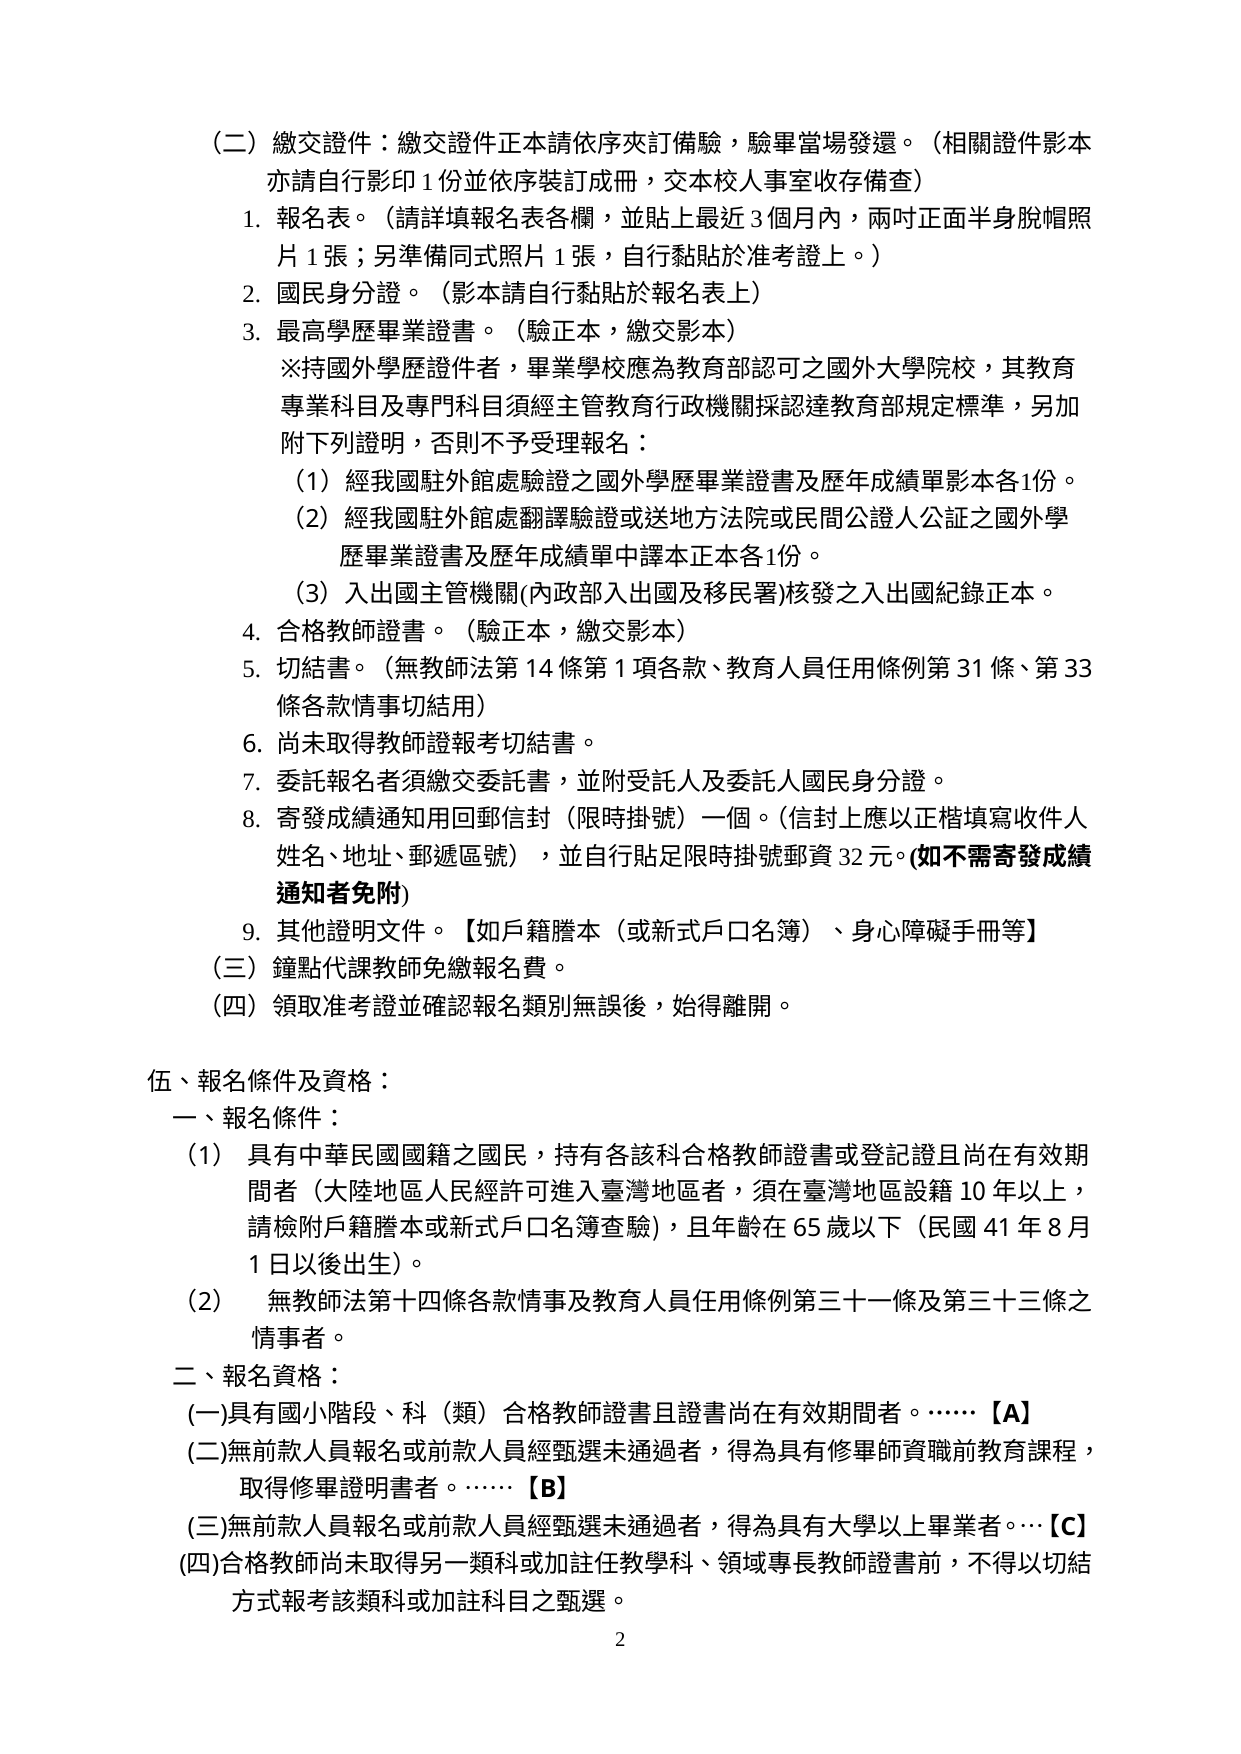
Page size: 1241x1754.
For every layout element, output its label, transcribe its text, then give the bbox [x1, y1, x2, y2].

list 切結書。（無教師法第14條第1項各款、教育人員任用條例第31條、第33條各款情事切結用） [242, 648, 1092, 723]
text （四）領取准考證並確認報名類別無誤後，始得離開。 [198, 985, 1092, 1023]
text ※持國外學歷證件者，畢業學校應為教育部認可之國外大學院校，其教育專業科目及專門科目須經主管教育行政機關採認達教育部規定標準，另加附下列證明，否則不予受理報名： [280, 348, 1092, 460]
text 二、報名資格： [173, 1355, 1092, 1393]
text （二）繳交證件：繳交證件正本請依序夾訂備驗，驗畢當場發還。（相關證件影本亦請自行影印1份並依序裝訂成冊，交本校人事室收存備查） [198, 123, 1093, 198]
text 伍、報名條件及資格： [148, 1060, 1092, 1098]
text （三）鐘點代課教師免繳報名費。 [198, 948, 1092, 985]
list 無教師法第十四條各款情事及教育人員任用條例第三十一條及第三十三條之情事者。 [173, 1280, 1092, 1355]
text （1）經我國駐外館處驗證之國外學歷畢業證書及歷年成績單影本各1份。 [280, 460, 1092, 498]
text （2）經我國駐外館處翻譯驗證或送地方法院或民間公證人公証之國外學歷畢業證書及歷年成績單中譯本正本各1份。 [280, 498, 1092, 573]
list 尚未取得教師證報考切結書。 [242, 723, 1092, 760]
text 一、報名條件： [173, 1098, 1092, 1135]
list 寄發成績通知用回郵信封（限時掛號）一個。（信封上應以正楷填寫收件人姓名、地址、郵遞區號），並自行貼足限時掛號郵資32元。(如不需寄發成績通知者免附) [242, 798, 1092, 910]
text （3）入出國主管機關(內政部入出國及移民署)核發之入出國紀錄正本。 [280, 573, 1092, 610]
text (四)合格教師尚未取得另一類科或加註任教學科、領域專長教師證書前，不得以切結方式報考該類科或加註科目之甄選。 [173, 1543, 1092, 1618]
list 國民身分證。（影本請自行黏貼於報名表上） [242, 273, 1092, 310]
text (三)無前款人員報名或前款人員經甄選未通過者，得為具有大學以上畢業者。…【C】 [187, 1505, 1092, 1543]
list 委託報名者須繳交委託書，並附受託人及委託人國民身分證。 [242, 760, 1092, 798]
list 最高學歷畢業證書。（驗正本，繳交影本） [242, 310, 1092, 348]
list 報名表。（請詳填報名表各欄，並貼上最近3個月內，兩吋正面半身脫帽照片1張；另準備同式照片1張，自行黏貼於准考證上。） [242, 198, 1092, 273]
list 具有中華民國國籍之國民，持有各該科合格教師證書或登記證且尚在有效期間者（大陸地區人民經許可進入臺灣地區者，須在臺灣地區設籍10年以上，請檢附戶籍謄本或新式戶口名簿查驗)，且年齡在65歲以下（民國41年8月1日以後出生）。 [173, 1135, 1092, 1280]
list 其他證明文件。【如戶籍謄本（或新式戶口名簿）、身心障礙手冊等】 [242, 910, 1092, 948]
text (一)具有國小階段、科（類）合格教師證書且證書尚在有效期間者。……【A】 [187, 1393, 1092, 1430]
text (二)無前款人員報名或前款人員經甄選未通過者，得為具有修畢師資職前教育課程，取得修畢證明書者。……【B】 [187, 1430, 1092, 1505]
list 合格教師證書。（驗正本，繳交影本） [242, 610, 1092, 648]
